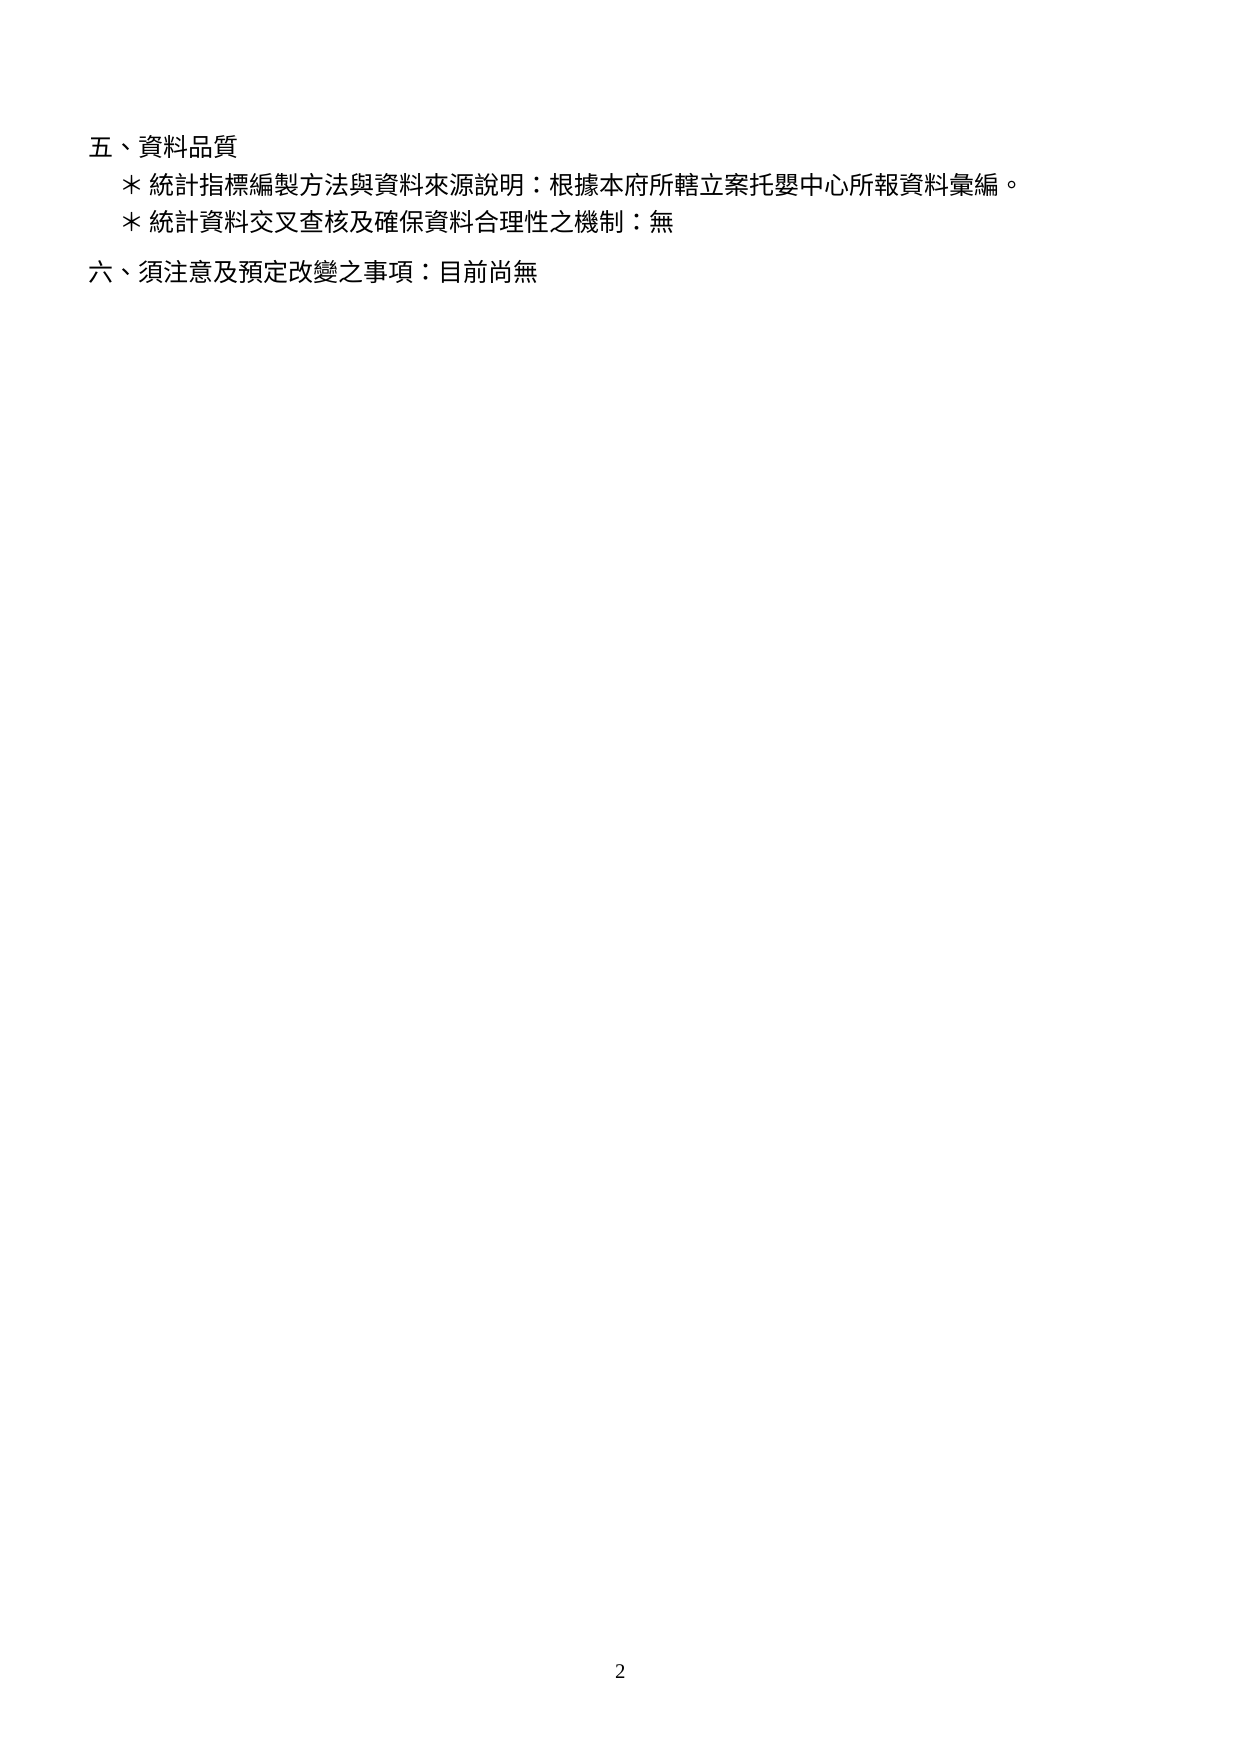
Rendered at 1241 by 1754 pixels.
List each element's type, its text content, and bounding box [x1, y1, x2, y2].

list 統計資料交叉查核及確保資料合理性之機制：無 [119, 202, 1152, 239]
text 五、資料品質 [89, 127, 1152, 164]
text 六、須注意及預定改變之事項：目前尚無 [89, 252, 1152, 289]
list 統計指標編製方法與資料來源說明：根據本府所轄立案托嬰中心所報資料彙編。 [119, 164, 1152, 202]
